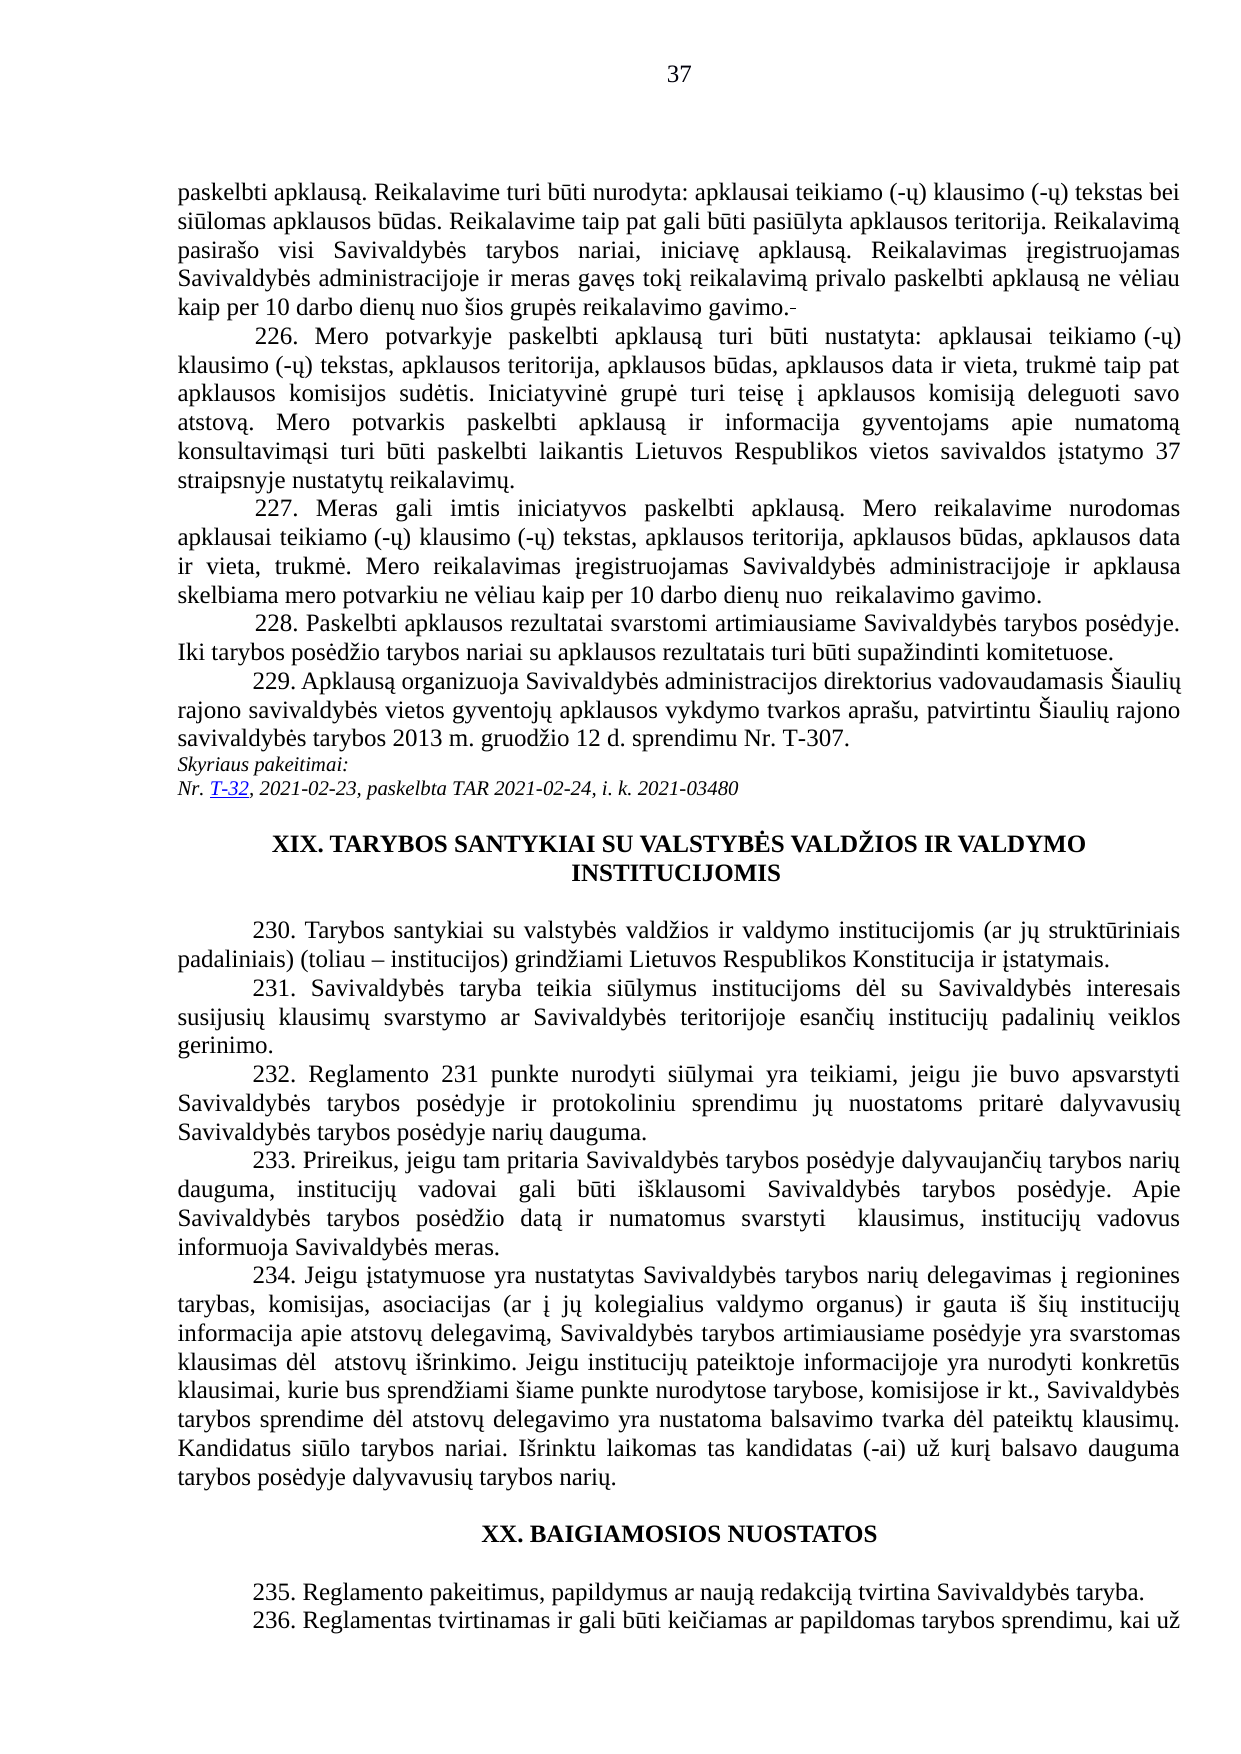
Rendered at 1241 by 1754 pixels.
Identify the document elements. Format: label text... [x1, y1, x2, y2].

text 229. Apklausą organizuoja Savivaldybės administracijos direktorius vadovaudamasis Šiaulių rajono savivaldybės vietos gyventojų apklausos vykdymo tvarkos aprašu, patvirtintu Šiaulių rajono savivaldybės tarybos 2013 m. gruodžio 12 d. sprendimu Nr. T-307. [177, 666, 1181, 752]
text 234. Jeigu įstatymuose yra nustatytas Savivaldybės tarybos narių delegavimas į regionines tarybas, komisijas, asociacijas (ar į jų kolegialius valdymo organus) ir gauta iš šių institucijų informacija apie atstovų delegavimą, Savivaldybės tarybos artimiausiame posėdyje yra svarstomas klausimas dėl atstovų išrinkimo. Jeigu institucijų pateiktoje informacijoje yra nurodyti konkretūs klausimai, kurie bus sprendžiami šiame punkte nurodytose tarybose, komisijose ir kt., Savivaldybės tarybos sprendime dėl atstovų delegavimo yra nustatoma balsavimo tvarka dėl pateiktų klausimų. Kandidatus siūlo tarybos nariai. Išrinktu laikomas tas kandidatas (-ai) už kurį balsavo dauguma tarybos posėdyje dalyvavusių tarybos narių. [177, 1260, 1181, 1490]
text XIX. tarybos santykiai su valstybės valdžios ir valdymo institucijomis [177, 829, 1181, 887]
text 228. Paskelbti apklausos rezultatai svarstomi artimiausiame Savivaldybės tarybos posėdyje. Iki tarybos posėdžio tarybos nariai su apklausos rezultatais turi būti supažindinti komitetuose. [177, 608, 1181, 666]
text 236. Reglamentas tvirtinamas ir gali būti keičiamas ar papildomas tarybos sprendimu, kai už [177, 1605, 1181, 1634]
text Nr. T-32, 2021-02-23, paskelbta TAR 2021-02-24, i. k. 2021-03480 [177, 776, 1181, 800]
text 226. Mero potvarkyje paskelbti apklausą turi būti nustatyta: apklausai teikiamo (-ų) klausimo (-ų) tekstas, apklausos teritorija, apklausos būdas, apklausos data ir vieta, trukmė taip pat apklausos komisijos sudėtis. Iniciatyvinė grupė turi teisę į apklausos komisiją deleguoti savo atstovą. Mero potvarkis paskelbti apklausą ir informacija gyventojams apie numatomą konsultavimąsi turi būti paskelbti laikantis Lietuvos Respublikos vietos savivaldos įstatymo 37 straipsnyje nustatytų reikalavimų. [177, 321, 1181, 493]
text 231. Savivaldybės taryba teikia siūlymus institucijoms dėl su Savivaldybės interesais susijusių klausimų svarstymo ar Savivaldybės teritorijoje esančių institucijų padalinių veiklos gerinimo. [177, 973, 1181, 1059]
text 227. Meras gali imtis iniciatyvos paskelbti apklausą. Mero reikalavime nurodomas apklausai teikiamo (-ų) klausimo (-ų) tekstas, apklausos teritorija, apklausos būdas, apklausos data ir vieta, trukmė. Mero reikalavimas įregistruojamas Savivaldybės administracijoje ir apklausa skelbiama mero potvarkiu ne vėliau kaip per 10 darbo dienų nuo reikalavimo gavimo. [177, 493, 1181, 608]
text paskelbti apklausą. Reikalavime turi būti nurodyta: apklausai teikiamo (-ų) klausimo (-ų) tekstas bei siūlomas apklausos būdas. Reikalavime taip pat gali būti pasiūlyta apklausos teritorija. Reikalavimą pasirašo visi Savivaldybės tarybos nariai, iniciavę apklausą. Reikalavimas įregistruojamas Savivaldybės administracijoje ir meras gavęs tokį reikalavimą privalo paskelbti apklausą ne vėliau kaip per 10 darbo dienų nuo šios grupės reikalavimo gavimo. [177, 177, 1181, 321]
text 232. Reglamento 231 punkte nurodyti siūlymai yra teikiami, jeigu jie buvo apsvarstyti Savivaldybės tarybos posėdyje ir protokoliniu sprendimu jų nuostatoms pritarė dalyvavusių Savivaldybės tarybos posėdyje narių dauguma. [177, 1059, 1181, 1145]
text 230. Tarybos santykiai su valstybės valdžios ir valdymo institucijomis (ar jų struktūriniais padaliniais) (toliau – institucijos) grindžiami Lietuvos Respublikos Konstitucija ir įstatymais. [177, 915, 1181, 973]
text 233. Prireikus, jeigu tam pritaria Savivaldybės tarybos posėdyje dalyvaujančių tarybos narių dauguma, institucijų vadovai gali būti išklausomi Savivaldybės tarybos posėdyje. Apie Savivaldybės tarybos posėdžio datą ir numatomus svarstyti klausimus, institucijų vadovus informuoja Savivaldybės meras. [177, 1145, 1181, 1260]
text XX. BAIGIAMOSIOS NUOSTATOS [177, 1519, 1181, 1548]
text 235. Reglamento pakeitimus, papildymus ar naują redakciją tvirtina Savivaldybės taryba. [177, 1577, 1181, 1605]
text Skyriaus pakeitimai: [177, 752, 1181, 776]
